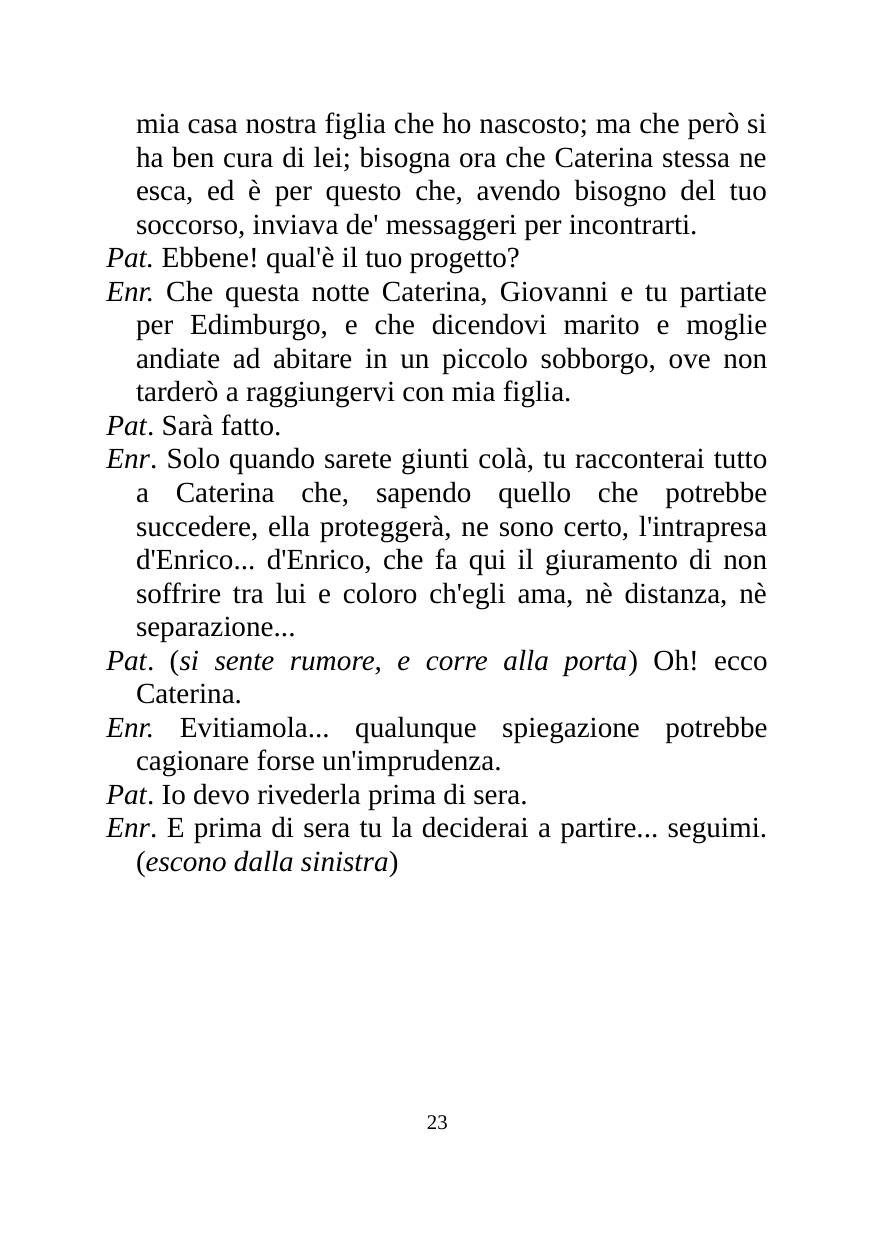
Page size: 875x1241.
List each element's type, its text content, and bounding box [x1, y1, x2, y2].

text Pat. Io devo rivederla prima di sera. [106, 777, 768, 811]
text Enr. E prima di sera tu la deciderai a partire... seguimi. (escono dalla sinistra) [106, 811, 768, 878]
text Enr. Solo quando sarete giunti colà, tu racconterai tutto a Caterina che, sapendo quello che potrebbe succedere, ella proteggerà, ne sono certo, l'intrapresa d'Enrico... d'Enrico, che fa qui il giuramento di non soffrire tra lui e coloro ch'egli ama, nè distanza, nè separazione... [106, 442, 768, 643]
text mia casa nostra figlia che ho nascosto; ma che però si ha ben cura di lei; bisogna ora che Caterina stessa ne esca, ed è per questo che, avendo bisogno del tuo soccorso, inviava de' messaggeri per incontrarti. [106, 106, 768, 240]
text Pat. (si sente rumore, e corre alla porta) Oh! ecco Caterina. [106, 643, 768, 710]
text Enr. Evitiamola... qualunque spiegazione potrebbe cagionare forse un'imprudenza. [106, 710, 768, 777]
text Enr. Che questa notte Caterina, Giovanni e tu partiate per Edimburgo, e che dicendovi marito e moglie andiate ad abitare in un piccolo sobborgo, ove non tarderò a raggiungervi con mia figlia. [106, 274, 768, 408]
text Pat. Ebbene! qual'è il tuo progetto? [106, 240, 768, 274]
text Pat. Sarà fatto. [106, 408, 768, 442]
